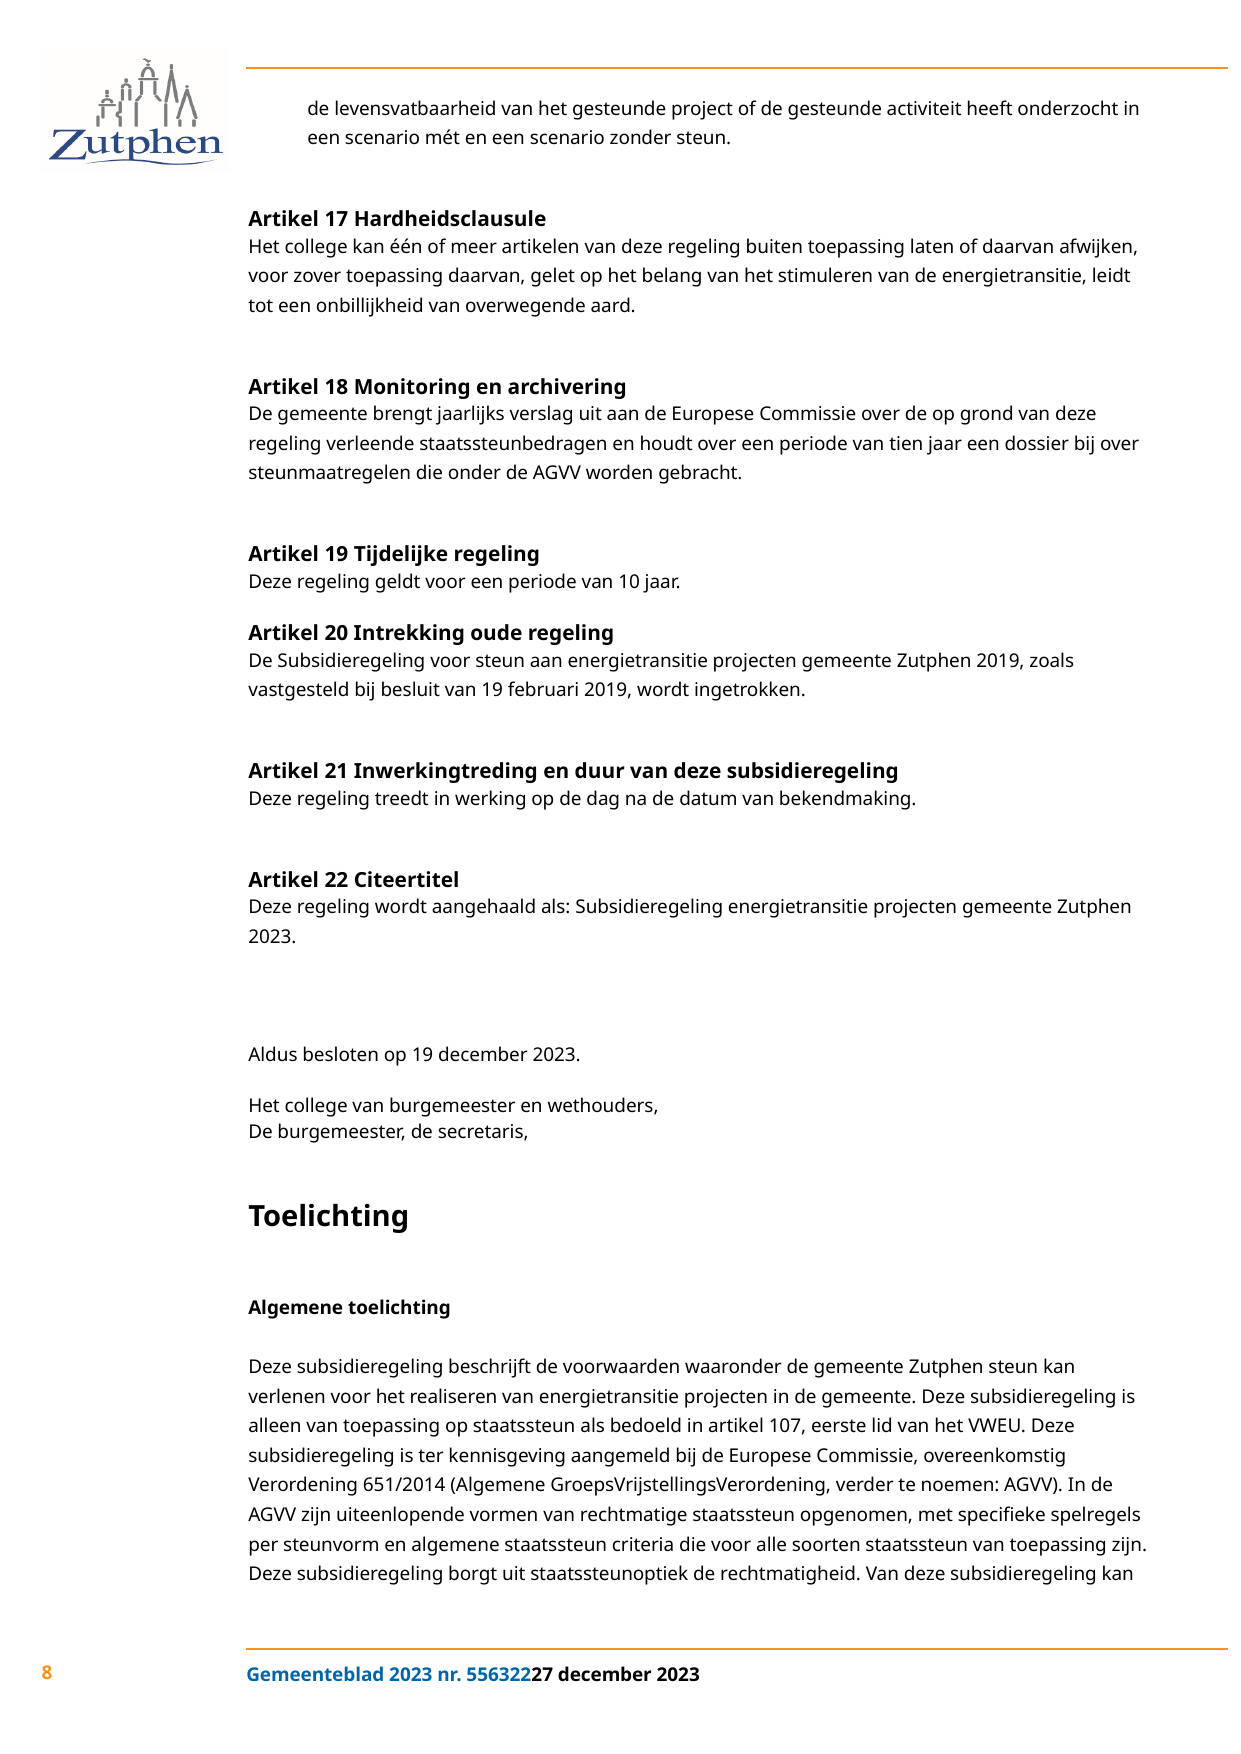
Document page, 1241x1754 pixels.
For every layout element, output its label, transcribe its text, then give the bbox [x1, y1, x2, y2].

text De Subsidieregeling voor steun aan energietransitie projecten gemeente Zutphen 2019, zoals vastgesteld bij besluit van 19 februari 2019, wordt ingetrokken. [248, 647, 1152, 702]
text De burgemeester, de secretaris, [248, 1118, 1152, 1144]
text Deze regeling geldt voor een periode van 10 jaar. [248, 568, 1152, 594]
picture [41, 47, 231, 172]
text Artikel 21 Inwerkingtreding en duur van deze subsidieregeling [248, 756, 1152, 785]
text Het college kan één of meer artikelen van deze regeling buiten toepassing laten of daarvan afwijken, voor zover toepassing daarvan, gelet op het belang van het stimuleren van de energietransitie, leidt tot een onbillijkheid van overwegende aard. [248, 233, 1152, 318]
text Deze subsidieregeling beschrijft de voorwaarden waaronder de gemeente Zutphen steun kan verlenen voor het realiseren van energietransitie projecten in de gemeente. Deze subsidieregeling is alleen van toepassing op staatssteun als bedoeld in artikel 107, eerste lid van het VWEU. Deze subsidieregeling is ter kennisgeving aangemeld bij de Europese Commissie, overeenkomstig Verordening 651/2014 (Algemene GroepsVrijstellingsVerordening, verder te noemen: AGVV). In de AGVV zijn uiteenlopende vormen van rechtmatige staatssteun opgenomen, met specifieke spelregels per steunvorm en algemene staatssteun criteria die voor alle soorten staatssteun van toepassing zijn. Deze subsidieregeling borgt uit staatssteunoptiek de rechtmatigheid. Van deze subsidieregeling kan [248, 1353, 1152, 1586]
text Artikel 19 Tijdelijke regeling [248, 539, 1152, 568]
text Algemene toelichting [248, 1294, 1152, 1320]
text Artikel 17 Hardheidsclausule [248, 204, 1152, 233]
text Deze regeling treedt in werking op de dag na de datum van bekendmaking. [248, 785, 1152, 811]
text Toelichting [248, 1196, 1152, 1235]
list de levensvatbaarheid van het gesteunde project of de gesteunde activiteit heeft onderzocht in een scenario mét en een scenario zonder steun. [248, 95, 1152, 150]
text Artikel 18 Monitoring en archivering [248, 372, 1152, 400]
text De gemeente brengt jaarlijks verslag uit aan de Europese Commissie over de op grond van deze regeling verleende staatssteunbedragen en houdt over een periode van tien jaar een dossier bij over steunmaatregelen die onder de AGVV worden gebracht. [248, 400, 1152, 485]
text Deze regeling wordt aangehaald als: Subsidieregeling energietransitie projecten gemeente Zutphen 2023. [248, 893, 1152, 949]
text Aldus besloten op 19 december 2023. [248, 1041, 1152, 1067]
text Artikel 20 Intrekking oude regeling [248, 618, 1152, 647]
text Het college van burgemeester en wethouders, [248, 1093, 1152, 1118]
text Artikel 22 Citeertitel [248, 865, 1152, 893]
